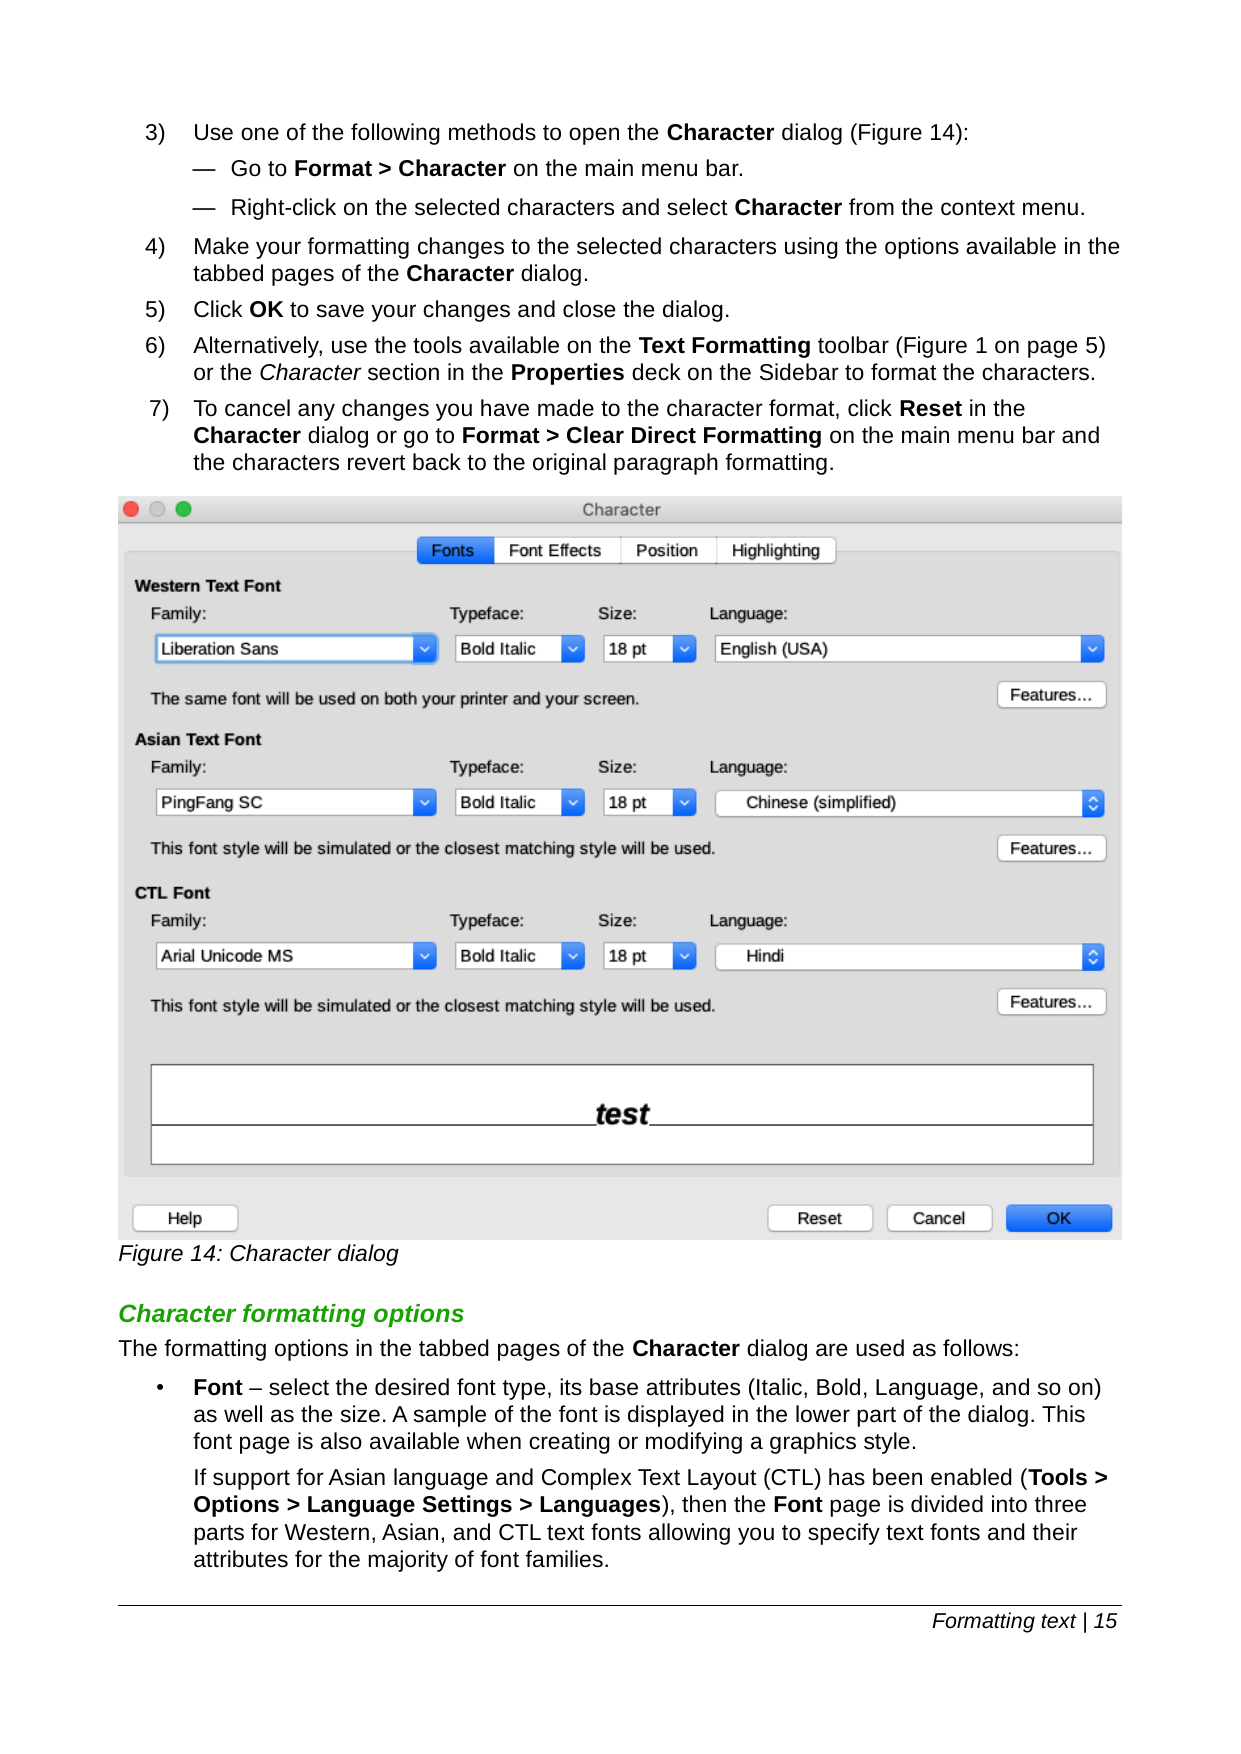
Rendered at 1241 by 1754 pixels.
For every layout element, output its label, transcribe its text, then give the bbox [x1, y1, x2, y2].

list Font – select the desired font type, its base attributes (Italic, Bold, Language, and so on) as well as the size. A sample of the font is displayed in the lower part of the dialog. This font page is also available when creating or modifying a graphics style. [156, 1373, 1122, 1455]
list Alternatively, use the tools available on the Text Formatting toolbar (Figure 1 on page ) or the Character section in the Properties deck on the Sidebar to format the characters. [165, 331, 1122, 385]
list Right-click on the selected characters and select Character from the context menu. [192, 193, 1122, 220]
subtitle Character formatting options [118, 1299, 1122, 1328]
list Click OK to save your changes and close the dialog. [165, 295, 1122, 322]
list Go to Format > Character on the main menu bar. [192, 154, 1122, 181]
list To cancel any changes you have made to the character format, click Reset in the Character dialog or go to Format > Clear Direct Formatting on the main menu bar and the characters revert back to the original paragraph formatting. [169, 394, 1122, 475]
list Use one of the following methods to open the Character dialog (Figure 14): [165, 118, 1122, 145]
text The formatting options in the tabbed pages of the Character dialog are used as follows: [118, 1334, 1122, 1361]
text Figure 14: Character dialog [118, 1240, 1122, 1266]
list Make your formatting changes to the selected characters using the options available in the tabbed pages of the Character dialog. [165, 232, 1122, 286]
picture [118, 496, 1123, 1240]
list If support for Asian language and Complex Text Layout (CTL) has been enabled (Tools > Options > Language Settings > Languages), then the Font page is divided into three parts for Western, Asian, and CTL text fonts allowing you to specify text fonts and their attributes for the majority of font families. [193, 1464, 1122, 1572]
